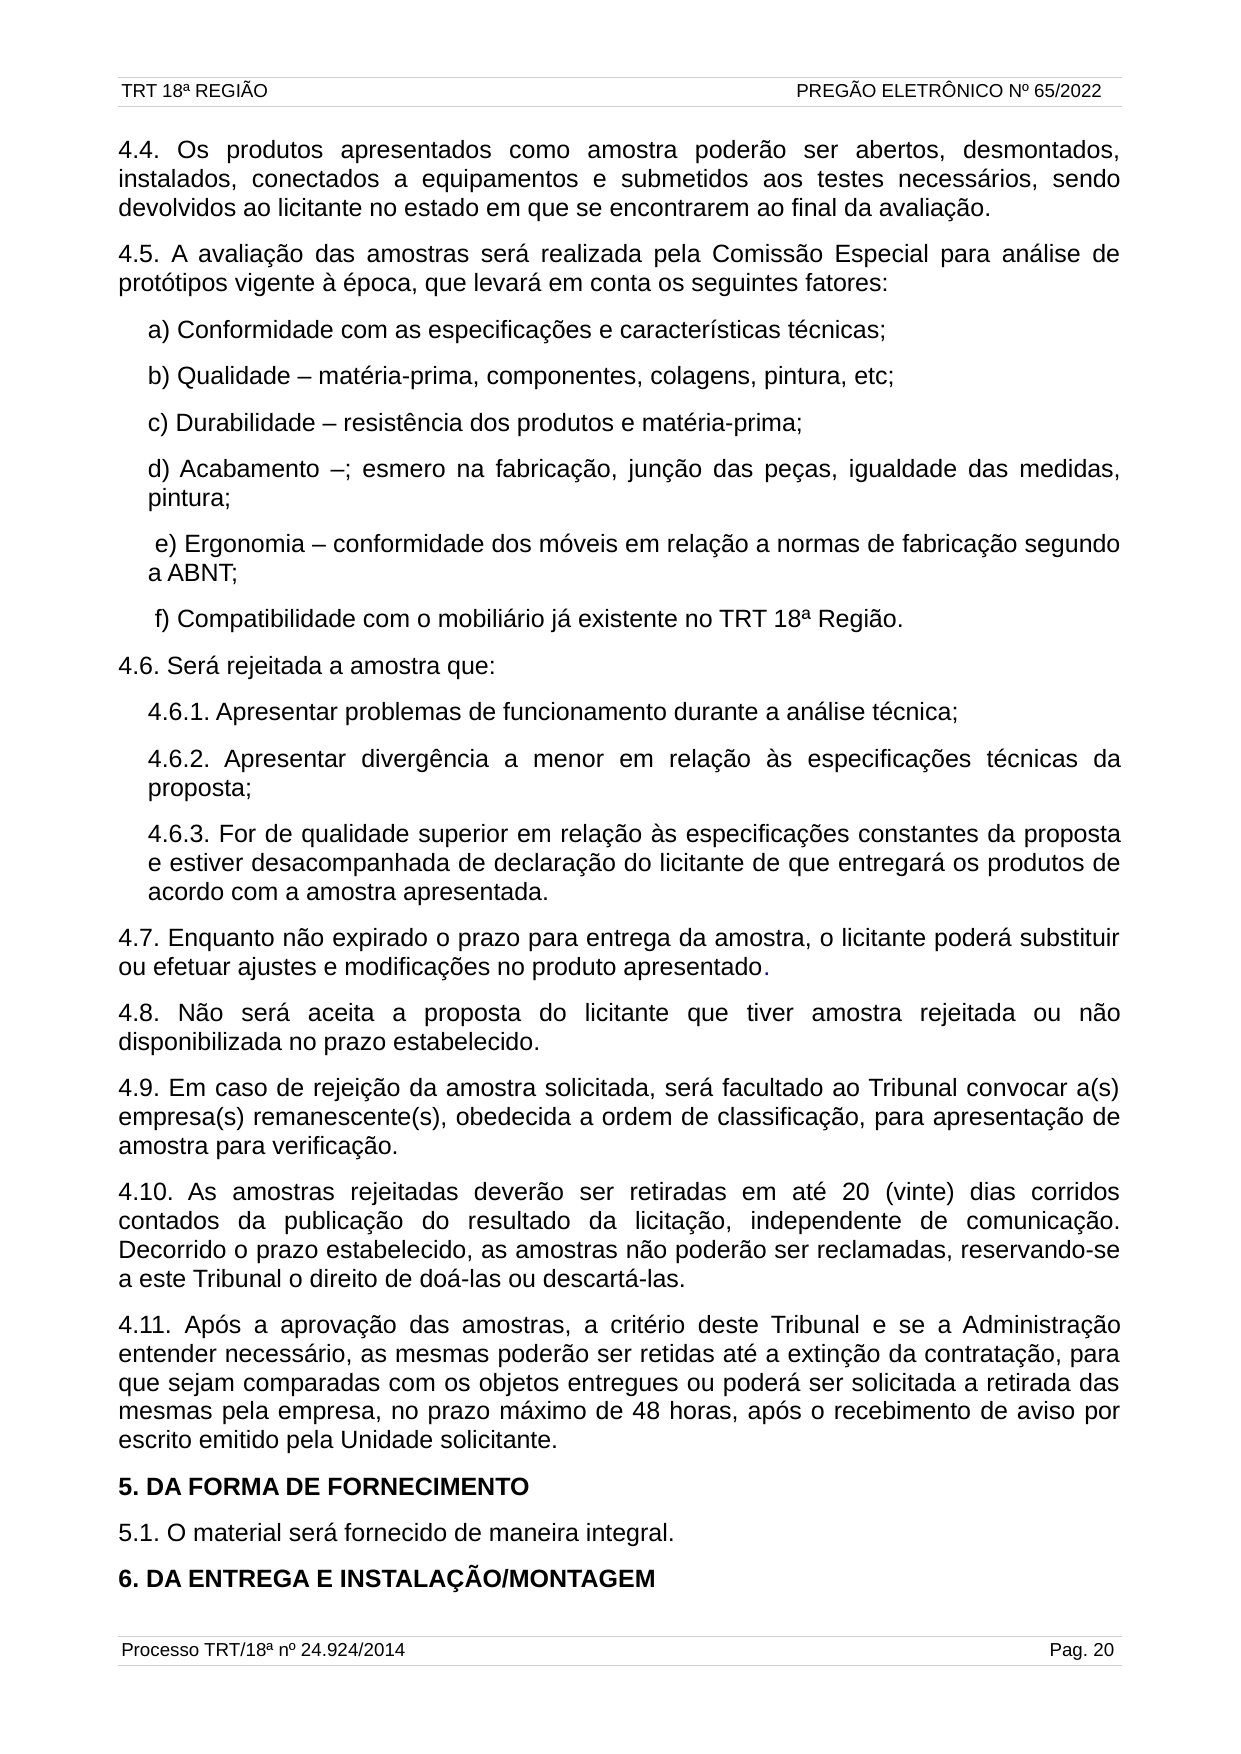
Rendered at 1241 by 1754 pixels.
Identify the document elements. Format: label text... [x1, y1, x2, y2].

text c) Durabilidade – resistência dos produtos e matéria-prima; [148, 408, 1122, 436]
text 4.4. Os produtos apresentados como amostra poderão ser abertos, desmontados, instalados, conectados a equipamentos e submetidos aos testes necessários, sendo devolvidos ao licitante no estado em que se encontrarem ao final da avaliação. [118, 136, 1122, 222]
text 4.6.3. For de qualidade superior em relação às especificações constantes da proposta e estiver desacompanhada de declaração do licitante de que entregará os produtos de acordo com a amostra apresentada. [148, 819, 1122, 905]
text 4.6.2. Apresentar divergência a menor em relação às especificações técnicas da proposta; [148, 744, 1122, 801]
text e) Ergonomia – conformidade dos móveis em relação a normas de fabricação segundo a ABNT; [148, 529, 1122, 587]
text 4.9. Em caso de rejeição da amostra solicitada, será facultado ao Tribunal convocar a(s) empresa(s) remanescente(s), obedecida a ordem de classificação, para apresentação de amostra para verificação. [118, 1073, 1122, 1160]
text d) Acabamento –; esmero na fabricação, junção das peças, igualdade das medidas, pintura; [148, 454, 1122, 512]
text 4.5. A avaliação das amostras será realizada pela Comissão Especial para análise de protótipos vigente à época, que levará em conta os seguintes fatores: [118, 239, 1122, 297]
text 4.6.1. Apresentar problemas de funcionamento durante a análise técnica; [148, 697, 1122, 726]
text a) Conformidade com as especificações e características técnicas; [148, 315, 1122, 343]
text 4.11. Após a aprovação das amostras, a critério deste Tribunal e se a Administração entender necessário, as mesmas poderão ser retidas até a extinção da contratação, para que sejam comparadas com os objetos entregues ou poderá ser solicitada a retirada das mesmas pela empresa, no prazo máximo de 48 horas, após o recebimento de aviso por escrito emitido pela Unidade solicitante. [118, 1310, 1122, 1454]
text 4.8. Não será aceita a proposta do licitante que tiver amostra rejeitada ou não disponibilizada no prazo estabelecido. [118, 998, 1122, 1056]
text 5.1. O material será fornecido de maneira integral. [118, 1518, 1122, 1547]
text f) Compatibilidade com o mobiliário já existente no TRT 18ª Região. [148, 604, 1122, 633]
text 4.7. Enquanto não expirado o prazo para entrega da amostra, o licitante poderá substituir ou efetuar ajustes e modificações no produto apresentado. [118, 923, 1122, 981]
text 4.10. As amostras rejeitadas deverão ser retiradas em até 20 (vinte) dias corridos contados da publicação do resultado da licitação, independente de comunicação. Decorrido o prazo estabelecido, as amostras não poderão ser reclamadas, reservando-se a este Tribunal o direito de doá-las ou descartá-las. [118, 1177, 1122, 1292]
text 4.6. Será rejeitada a amostra que: [118, 651, 1122, 680]
text 6. DA ENTREGA E INSTALAÇÃO/MONTAGEM [118, 1564, 1122, 1593]
text b) Qualidade – matéria-prima, componentes, colagens, pintura, etc; [148, 361, 1122, 390]
text 5. DA FORMA DE FORNECIMENTO [118, 1472, 1122, 1500]
